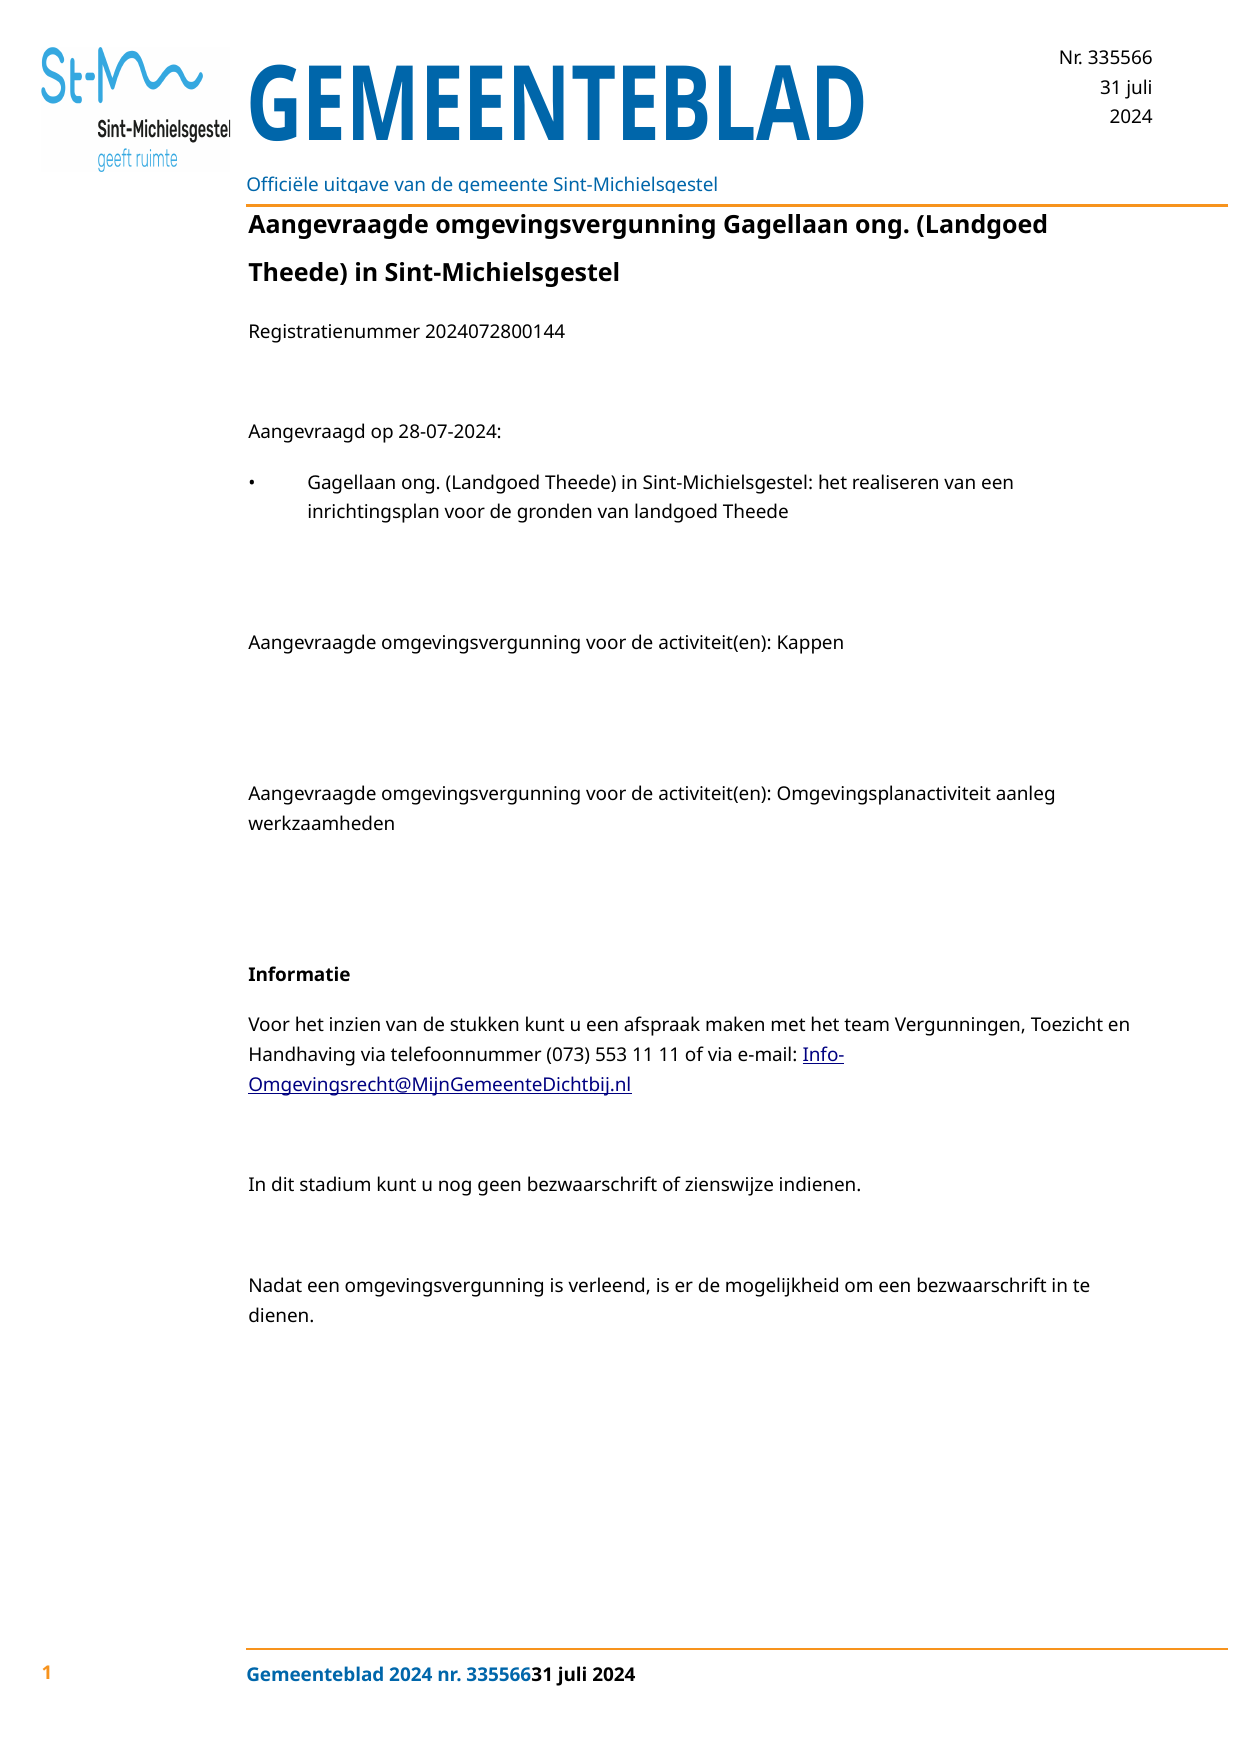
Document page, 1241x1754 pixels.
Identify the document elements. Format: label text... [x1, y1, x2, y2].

text Nadat een omgevingsvergunning is verleend, is er de mogelijkheid om een bezwaarschrift in te dienen. [248, 1272, 1152, 1328]
text Voor het inzien van de stukken kunt u een afspraak maken met het team Vergunningen, Toezicht en Handhaving via telefoonnummer (073) 553 11 11 of via e-mail: Info-Omgevingsrecht@MijnGemeenteDichtbij.nl [248, 1012, 1152, 1097]
text Aangevraagde omgevingsvergunning voor de activiteit(en): Omgevingsplanactiviteit aanleg werkzaamheden [248, 780, 1152, 836]
text Aangevraagde omgevingsvergunning Gagellaan ong. (Landgoed Theede) in Sint-Michielsgestel [248, 207, 1152, 288]
text Aangevraagde omgevingsvergunning voor de activiteit(en): Kappen [248, 629, 1152, 655]
text Aangevraagd op 28-07-2024: [248, 419, 1152, 444]
picture [41, 47, 231, 172]
text In dit stadium kunt u nog geen bezwaarschrift of zienswijze indienen. [248, 1172, 1152, 1197]
text Registratienummer 2024072800144 [248, 318, 1152, 344]
list Gagellaan ong. (Landgoed Theede) in Sint-Michielsgestel: het realiseren van een inrichtingsplan voor de gronden van landgoed Theede [248, 469, 1152, 524]
text Informatie [248, 961, 1152, 987]
